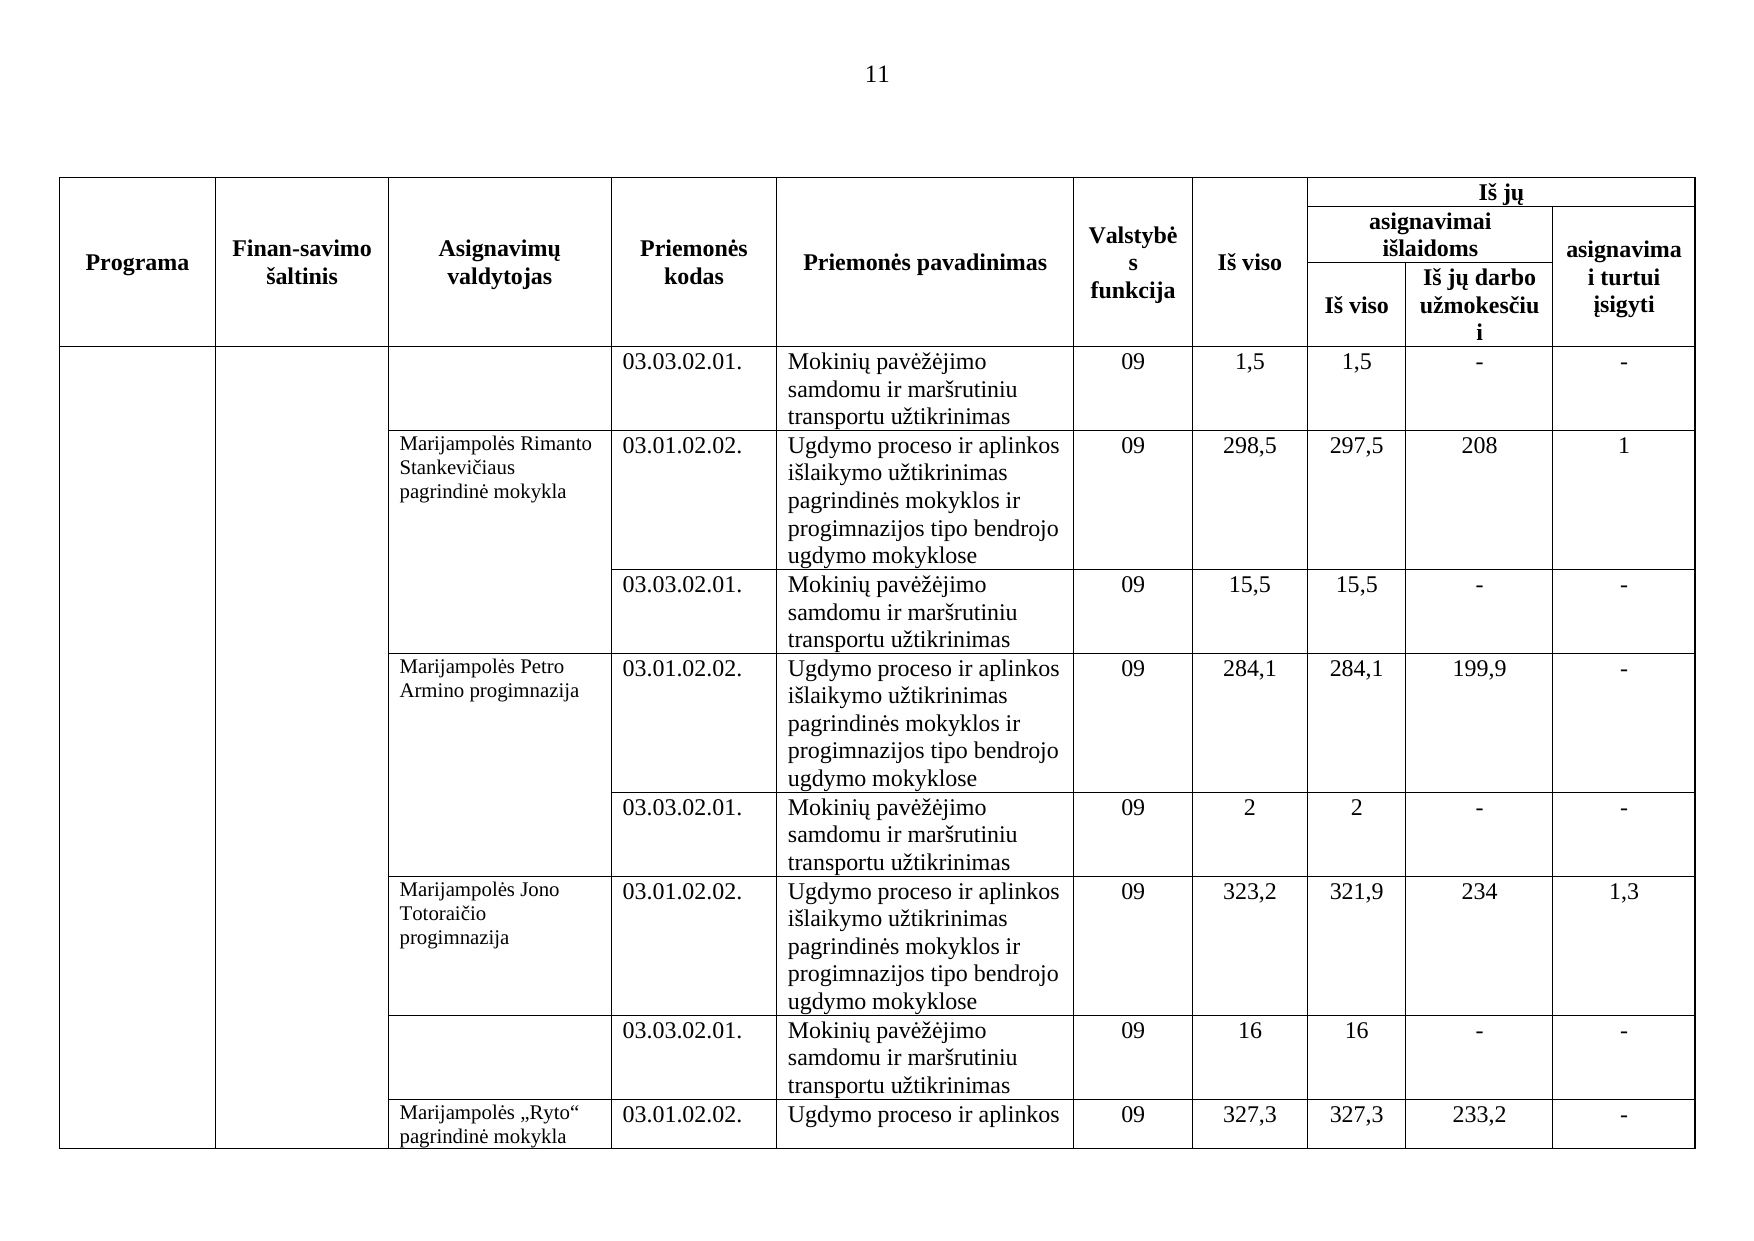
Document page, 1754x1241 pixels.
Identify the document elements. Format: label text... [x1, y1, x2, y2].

table_cell 09 [1074, 793, 1192, 876]
table_cell 09 [1074, 431, 1192, 569]
table_cell 03.01.02.02. [612, 877, 776, 1015]
table_header Priemonės kodas [612, 178, 776, 346]
table_cell 03.03.02.01. [612, 1016, 776, 1098]
table_cell - [1553, 347, 1694, 430]
table_cell Mokinių pavėžėjimo samdomu ir maršrutiniu transportu užtikrinimas [777, 793, 1073, 876]
table_cell 03.01.02.02. [612, 1100, 776, 1148]
table_cell - [1553, 570, 1694, 653]
table_cell - [1553, 1100, 1694, 1148]
table_cell - [1553, 654, 1694, 792]
table_cell 09 [1074, 1016, 1192, 1098]
table_cell 284,1 [1193, 654, 1307, 792]
table_cell 284,1 [1308, 654, 1405, 792]
table_cell - [1406, 347, 1552, 430]
table_cell Ugdymo proceso ir aplinkos [777, 1100, 1073, 1148]
table_cell [389, 1016, 611, 1098]
table_cell 15,5 [1308, 570, 1405, 653]
table_cell 298,5 [1193, 431, 1307, 569]
table_cell 09 [1074, 1100, 1192, 1148]
table_cell 323,2 [1193, 877, 1307, 1015]
table_cell Iš viso [1308, 263, 1405, 346]
table_cell 327,3 [1193, 1100, 1307, 1148]
table_cell 2 [1308, 793, 1405, 876]
table_cell 1,5 [1193, 347, 1307, 430]
table_header Priemonės pavadinimas [777, 178, 1073, 346]
table_cell asignavimai turtui įsigyti [1553, 207, 1694, 346]
table_cell - [1406, 793, 1552, 876]
table_header Iš viso [1193, 178, 1307, 346]
table_cell 09 [1074, 347, 1192, 430]
table_cell [60, 347, 215, 1148]
table_cell 03.03.02.01. [612, 570, 776, 653]
table_cell Ugdymo proceso ir aplinkos išlaikymo užtikrinimas pagrindinės mokyklos ir progimnazijos tipo bendrojo ugdymo mokyklose [777, 431, 1073, 569]
table_cell - [1553, 1016, 1694, 1098]
table_cell asignavimai išlaidoms [1308, 207, 1552, 262]
table_cell 15,5 [1193, 570, 1307, 653]
table_cell Mokinių pavėžėjimo samdomu ir maršrutiniu transportu užtikrinimas [777, 347, 1073, 430]
table_cell Ugdymo proceso ir aplinkos išlaikymo užtikrinimas pagrindinės mokyklos ir progimnazijos tipo bendrojo ugdymo mokyklose [777, 877, 1073, 1015]
table_cell 1,3 [1553, 877, 1694, 1015]
table_cell [389, 347, 611, 430]
table_cell - [1406, 570, 1552, 653]
table_cell Marijampolės „Ryto“ pagrindinė mokykla [389, 1100, 611, 1148]
table_cell 09 [1074, 570, 1192, 653]
table_cell 16 [1193, 1016, 1307, 1098]
table_cell 03.01.02.02. [612, 431, 776, 569]
table_cell 03.03.02.01. [612, 347, 776, 430]
table_cell Iš jų darbo užmokesčiui [1406, 263, 1552, 346]
table_cell 208 [1406, 431, 1552, 569]
table_cell - [1553, 793, 1694, 876]
table_cell 234 [1406, 877, 1552, 1015]
table_cell - [1406, 1016, 1552, 1098]
table_cell Ugdymo proceso ir aplinkos išlaikymo užtikrinimas pagrindinės mokyklos ir progimnazijos tipo bendrojo ugdymo mokyklose [777, 654, 1073, 792]
table_header Programa [60, 178, 215, 346]
table_cell 2 [1193, 793, 1307, 876]
table_header Asignavimų valdytojas [389, 178, 611, 346]
table_cell 199,9 [1406, 654, 1552, 792]
table_cell [216, 347, 388, 1148]
table_header Finan-savimo šaltinis [216, 178, 388, 346]
table_cell 297,5 [1308, 431, 1405, 569]
table_cell 321,9 [1308, 877, 1405, 1015]
table_header Valstybės funkcija [1074, 178, 1192, 346]
table_cell Mokinių pavėžėjimo samdomu ir maršrutiniu transportu užtikrinimas [777, 570, 1073, 653]
table_cell 1 [1553, 431, 1694, 569]
table_cell Marijampolės Jono Totoraičio progimnazija [389, 877, 611, 1015]
table_cell 03.03.02.01. [612, 793, 776, 876]
table_cell 233,2 [1406, 1100, 1552, 1148]
table_cell 16 [1308, 1016, 1405, 1098]
table_header Iš jų [1308, 178, 1694, 206]
table_cell Marijampolės Rimanto Stankevičiaus pagrindinė mokykla [389, 431, 611, 653]
table_cell 09 [1074, 877, 1192, 1015]
table_cell 327,3 [1308, 1100, 1405, 1148]
table_cell Marijampolės Petro Armino progimnazija [389, 654, 611, 876]
table_cell Mokinių pavėžėjimo samdomu ir maršrutiniu transportu užtikrinimas [777, 1016, 1073, 1098]
table_cell 1,5 [1308, 347, 1405, 430]
table_cell 09 [1074, 654, 1192, 792]
table_cell 03.01.02.02. [612, 654, 776, 792]
